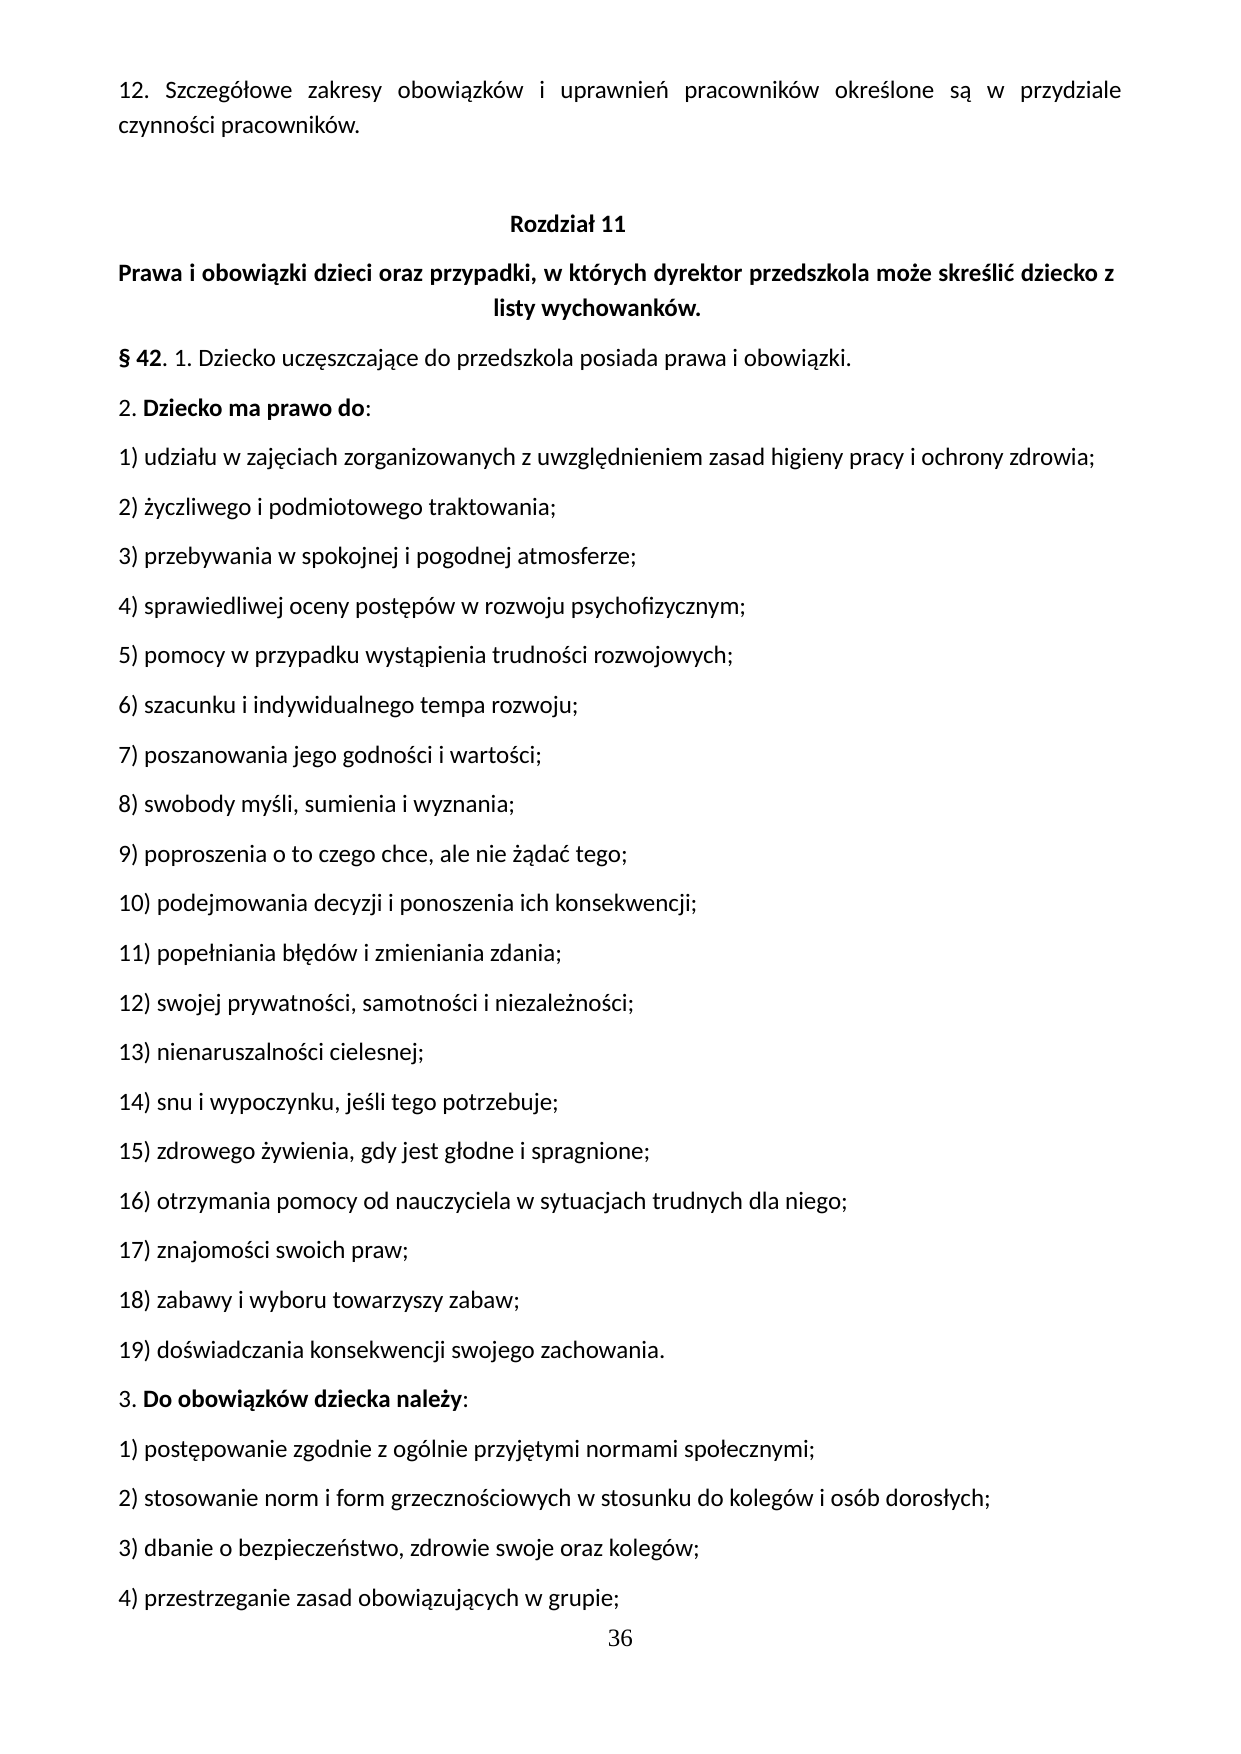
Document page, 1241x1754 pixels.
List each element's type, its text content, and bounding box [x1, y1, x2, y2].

text Rozdział 11 [118, 208, 1122, 238]
text 15) zdrowego żywienia, gdy jest głodne i spragnione; [118, 1135, 1122, 1166]
text 7) poszanowania jego godności i wartości; [118, 739, 1122, 769]
text 12. Szczegółowe zakresy obowiązków i uprawnień pracowników określone są w przydziale czynności pracowników. [118, 74, 1122, 139]
text 1) postępowanie zgodnie z ogólnie przyjętymi normami społecznymi; [118, 1433, 1122, 1463]
text 3) przebywania w spokojnej i pogodnej atmosferze; [118, 540, 1122, 571]
text 5) pomocy w przypadku wystąpienia trudności rozwojowych; [118, 639, 1122, 670]
text 16) otrzymania pomocy od nauczyciela w sytuacjach trudnych dla niego; [118, 1185, 1122, 1216]
text 3) dbanie o bezpieczeństwo, zdrowie swoje oraz kolegów; [118, 1532, 1122, 1563]
text 19) doświadczania konsekwencji swojego zachowania. [118, 1334, 1122, 1364]
text 2) stosowanie norm i form grzecznościowych w stosunku do kolegów i osób dorosłych; [118, 1482, 1122, 1513]
text 18) zabawy i wyboru towarzyszy zabaw; [118, 1284, 1122, 1315]
text 2) życzliwego i podmiotowego traktowania; [118, 491, 1122, 521]
text 12) swojej prywatności, samotności i niezależności; [118, 987, 1122, 1017]
text 4) sprawiedliwej oceny postępów w rozwoju psychofizycznym; [118, 590, 1122, 621]
text 4) przestrzeganie zasad obowiązujących w grupie; [118, 1582, 1122, 1612]
text 8) swobody myśli, sumienia i wyznania; [118, 788, 1122, 819]
text 17) znajomości swoich praw; [118, 1234, 1122, 1265]
text 3. Do obowiązków dziecka należy: [118, 1383, 1122, 1414]
text 10) podejmowania decyzji i ponoszenia ich konsekwencji; [118, 887, 1122, 918]
text 1) udziału w zajęciach zorganizowanych z uwzględnieniem zasad higieny pracy i ochrony zdrowia; [118, 441, 1122, 472]
text 13) nienaruszalności cielesnej; [118, 1036, 1122, 1067]
text 14) snu i wypoczynku, jeśli tego potrzebuje; [118, 1086, 1122, 1116]
text 2. Dziecko ma prawo do: [118, 392, 1122, 422]
text § 42. 1. Dziecko uczęszczające do przedszkola posiada prawa i obowiązki. [118, 342, 1122, 373]
text Prawa i obowiązki dzieci oraz przypadki, w których dyrektor przedszkola może skreślić dziecko z listy wychowanków. [118, 257, 1122, 323]
text 9) poproszenia o to czego chce, ale nie żądać tego; [118, 838, 1122, 868]
text 11) popełniania błędów i zmieniania zdania; [118, 937, 1122, 968]
text 6) szacunku i indywidualnego tempa rozwoju; [118, 689, 1122, 720]
